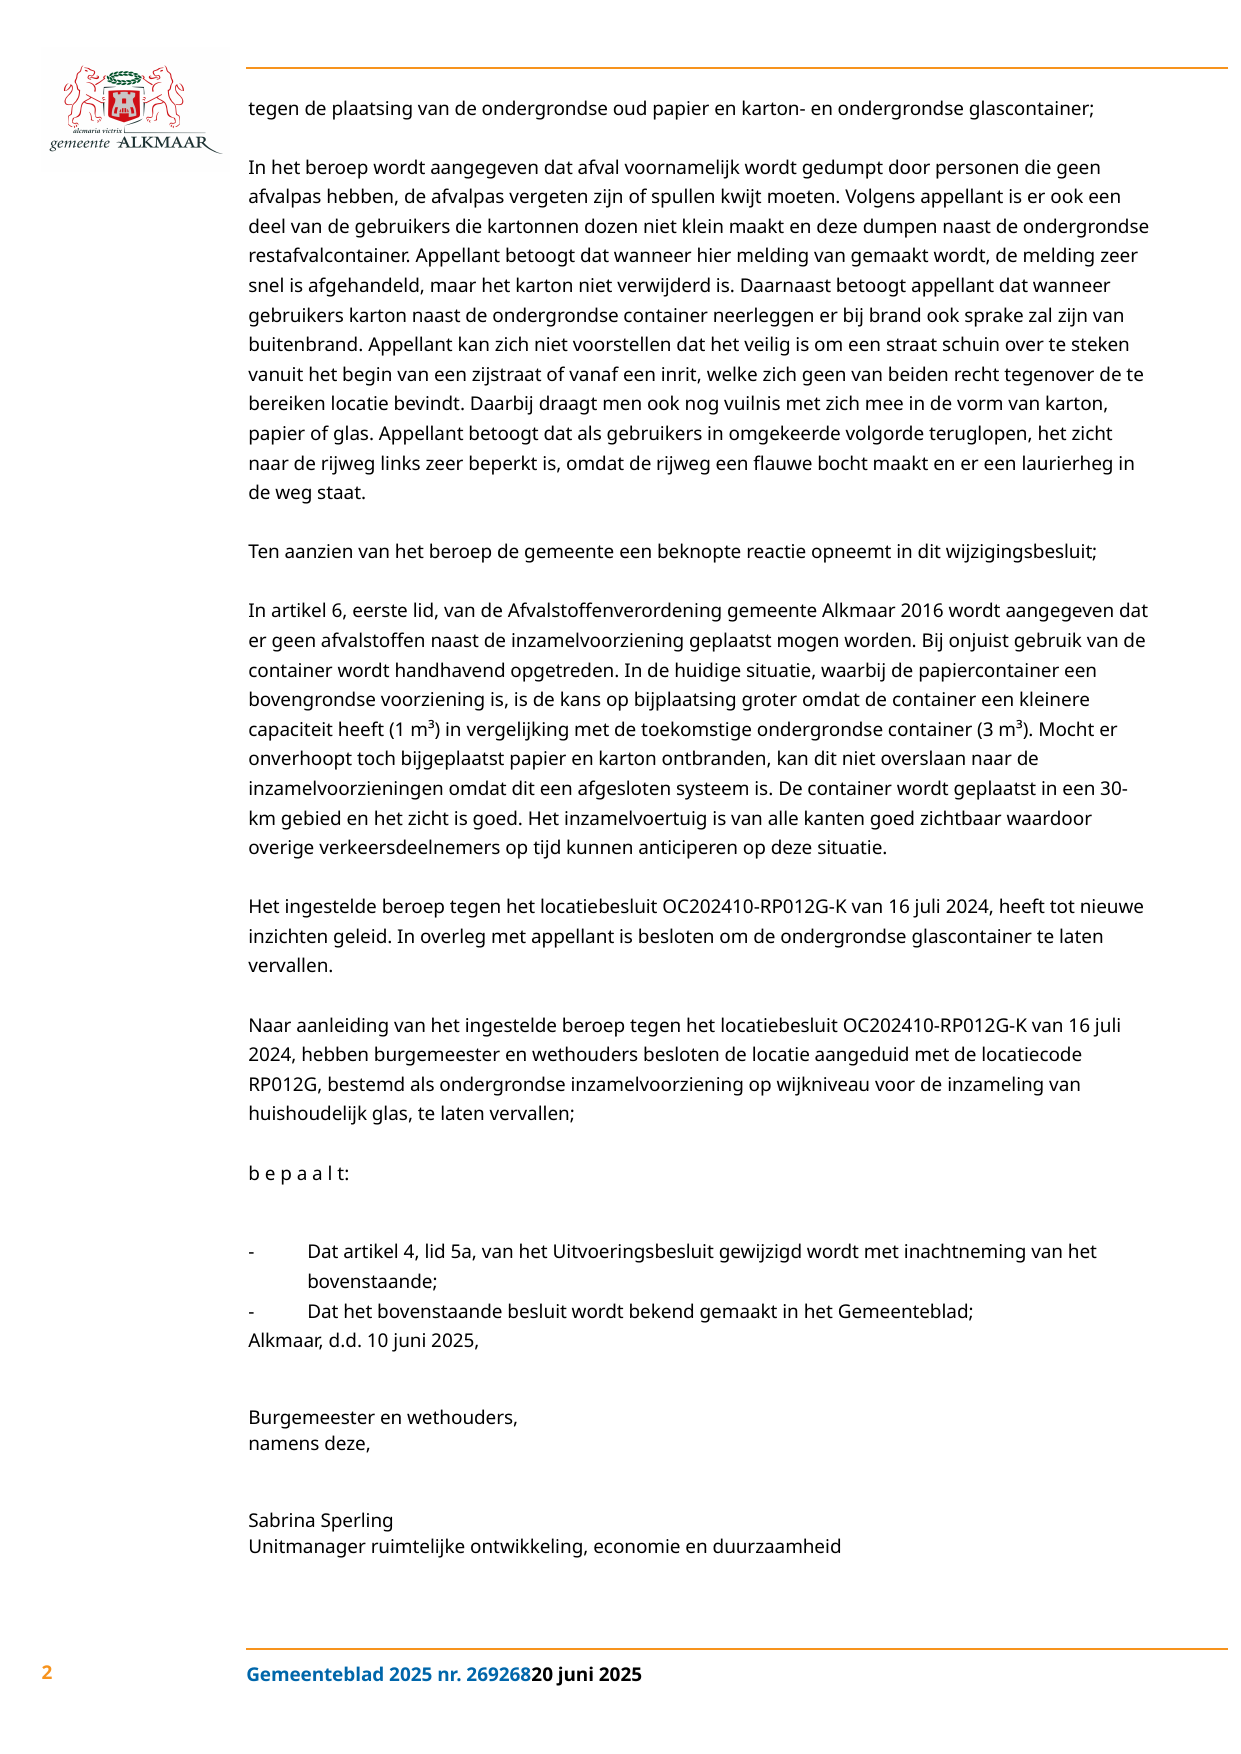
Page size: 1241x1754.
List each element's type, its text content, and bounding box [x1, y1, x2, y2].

text In het beroep wordt aangegeven dat afval voornamelijk wordt gedumpt door personen die geen afvalpas hebben, de afvalpas vergeten zijn of spullen kwijt moeten. Volgens appellant is er ook een deel van de gebruikers die kartonnen dozen niet klein maakt en deze dumpen naast de ondergrondse restafvalcontainer. Appellant betoogt dat wanneer hier melding van gemaakt wordt, de melding zeer snel is afgehandeld, maar het karton niet verwijderd is. Daarnaast betoogt appellant dat wanneer gebruikers karton naast de ondergrondse container neerleggen er bij brand ook sprake zal zijn van buitenbrand. Appellant kan zich niet voorstellen dat het veilig is om een straat schuin over te steken vanuit het begin van een zijstraat of vanaf een inrit, welke zich geen van beiden recht tegenover de te bereiken locatie bevindt. Daarbij draagt men ook nog vuilnis met zich mee in de vorm van karton, papier of glas. Appellant betoogt dat als gebruikers in omgekeerde volgorde teruglopen, het zicht naar de rijweg links zeer beperkt is, omdat de rijweg een flauwe bocht maakt en er een laurierheg in de weg staat. [248, 154, 1152, 505]
text tegen de plaatsing van de ondergrondse oud papier en karton- en ondergrondse glascontainer; [248, 95, 1152, 121]
text Burgemeester en wethouders, [248, 1404, 1152, 1430]
text Alkmaar, d.d. 10 juni 2025, [248, 1327, 1152, 1353]
text Sabrina Sperling [248, 1507, 1152, 1533]
list Dat artikel 4, lid 5a, van het Uitvoeringsbesluit gewijzigd wordt met inachtneming van het bovenstaande; [248, 1239, 1152, 1294]
text In artikel 6, eerste lid, van de Afvalstoffenverordening gemeente Alkmaar 2016 wordt aangegeven dat er geen afvalstoffen naast de inzamelvoorziening geplaatst mogen worden. Bij onjuist gebruik van de container wordt handhavend opgetreden. In de huidige situatie, waarbij de papiercontainer een bovengrondse voorziening is, is de kans op bijplaatsing groter omdat de container een kleinere capaciteit heeft (1 m³) in vergelijking met de toekomstige ondergrondse container (3 m³). Mocht er onverhoopt toch bijgeplaatst papier en karton ontbranden, kan dit niet overslaan naar de inzamelvoorzieningen omdat dit een afgesloten systeem is. De container wordt geplaatst in een 30-km gebied en het zicht is goed. Het inzamelvoertuig is van alle kanten goed zichtbaar waardoor overige verkeersdeelnemers op tijd kunnen anticiperen op deze situatie. [248, 598, 1152, 860]
text b e p a a l t: [248, 1160, 1152, 1186]
list Dat het bovenstaande besluit wordt bekend gemaakt in het Gemeenteblad; [248, 1298, 1152, 1323]
text Unitmanager ruimtelijke ontwikkeling, economie en duurzaamheid [248, 1533, 1152, 1559]
picture [41, 47, 231, 172]
text Het ingestelde beroep tegen het locatiebesluit OC202410-RP012G-K van 16 juli 2024, heeft tot nieuwe inzichten geleid. In overleg met appellant is besloten om de ondergrondse glascontainer te laten vervallen. [248, 893, 1152, 978]
text namens deze, [248, 1430, 1152, 1456]
text Naar aanleiding van het ingestelde beroep tegen het locatiebesluit OC202410-RP012G-K van 16 juli 2024, hebben burgemeester en wethouders besloten de locatie aangeduid met de locatiecode RP012G, bestemd als ondergrondse inzamelvoorziening op wijkniveau voor de inzameling van huishoudelijk glas, te laten vervallen; [248, 1012, 1152, 1126]
text Ten aanzien van het beroep de gemeente een beknopte reactie opneemt in dit wijzigingsbesluit; [248, 538, 1152, 564]
